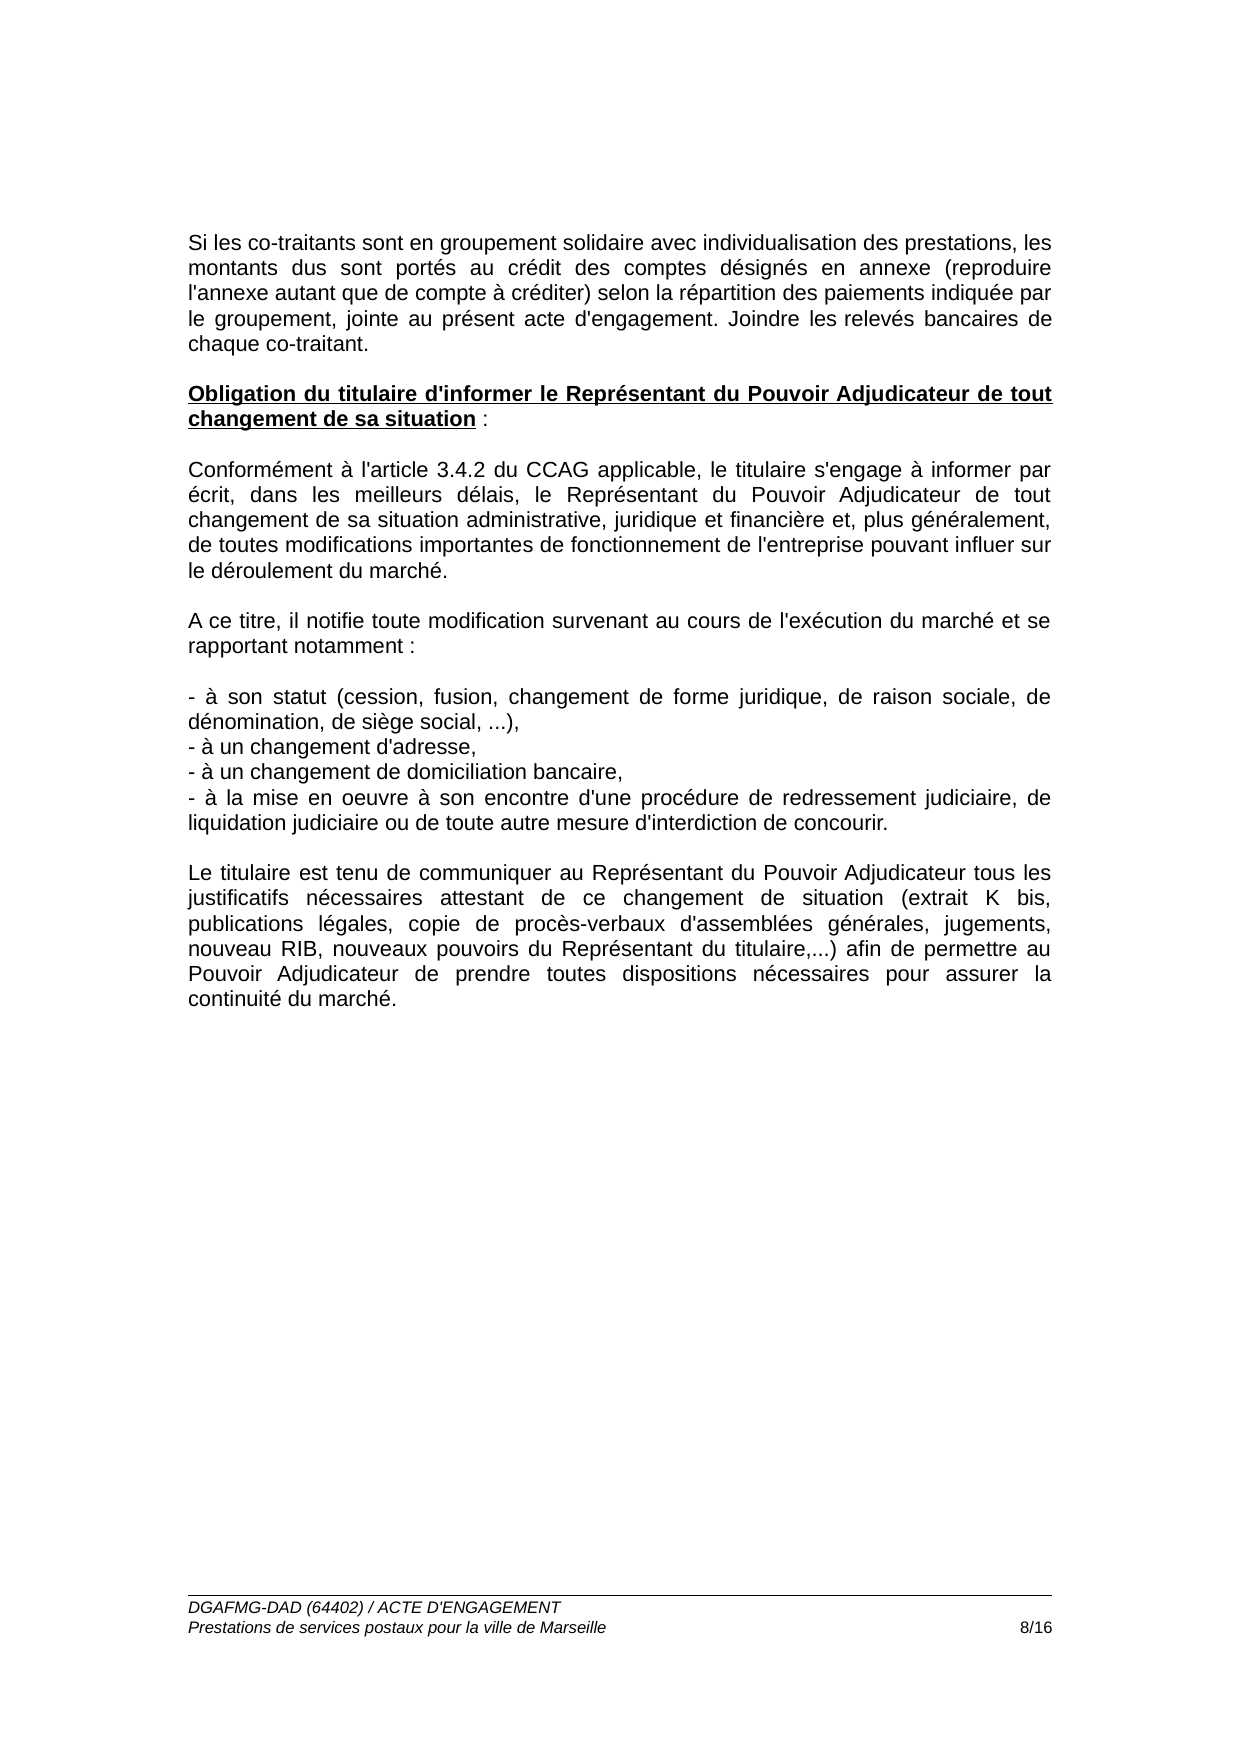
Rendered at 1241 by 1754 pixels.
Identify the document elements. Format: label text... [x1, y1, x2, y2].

text A ce titre, il notifie toute modification survenant au cours de l'exécution du marché et se rapportant notamment : [188, 608, 1052, 658]
text - à un changement de domiciliation bancaire, [188, 759, 1052, 784]
text Le titulaire est tenu de communiquer au Représentant du Pouvoir Adjudicateur tous les justificatifs nécessaires attestant de ce changement de situation (extrait K bis, publications légales, copie de procès-verbaux d'assemblées générales, jugements, nouveau RIB, nouveaux pouvoirs du Représentant du titulaire,...) afin de permettre au Pouvoir Adjudicateur de prendre toutes dispositions nécessaires pour assurer la continuité du marché. [188, 860, 1052, 1011]
text - à un changement d'adresse, [188, 734, 1052, 759]
text - à la mise en oeuvre à son encontre d'une procédure de redressement judiciaire, de liquidation judiciaire ou de toute autre mesure d'interdiction de concourir. [188, 784, 1052, 835]
text Obligation du titulaire d'informer le Représentant du Pouvoir Adjudicateur de tout [188, 381, 1052, 403]
text Si les co-traitants sont en groupement solidaire avec individualisation des prestations, les montants dus sont portés au crédit des comptes désignés en annexe (reproduire l'annexe autant que de compte à créditer) selon la répartition des paiements indiquée par le groupement, jointe au présent acte d'engagement. Joindre les relevés bancaires de chaque co-traitant. [188, 230, 1052, 356]
text - à son statut (cession, fusion, changement de forme juridique, de raison sociale, de dénomination, de siège social, ...), [188, 683, 1052, 734]
text Conformément à l'article 3.4.2 du CCAG applicable, le titulaire s'engage à informer par écrit, dans les meilleurs délais, le Représentant du Pouvoir Adjudicateur de tout changement de sa situation administrative, juridique et financière et, plus généralement, de toutes modifications importantes de fonctionnement de l'entreprise pouvant influer sur le déroulement du marché. [188, 457, 1052, 583]
text changement de sa situation : [188, 404, 1052, 431]
